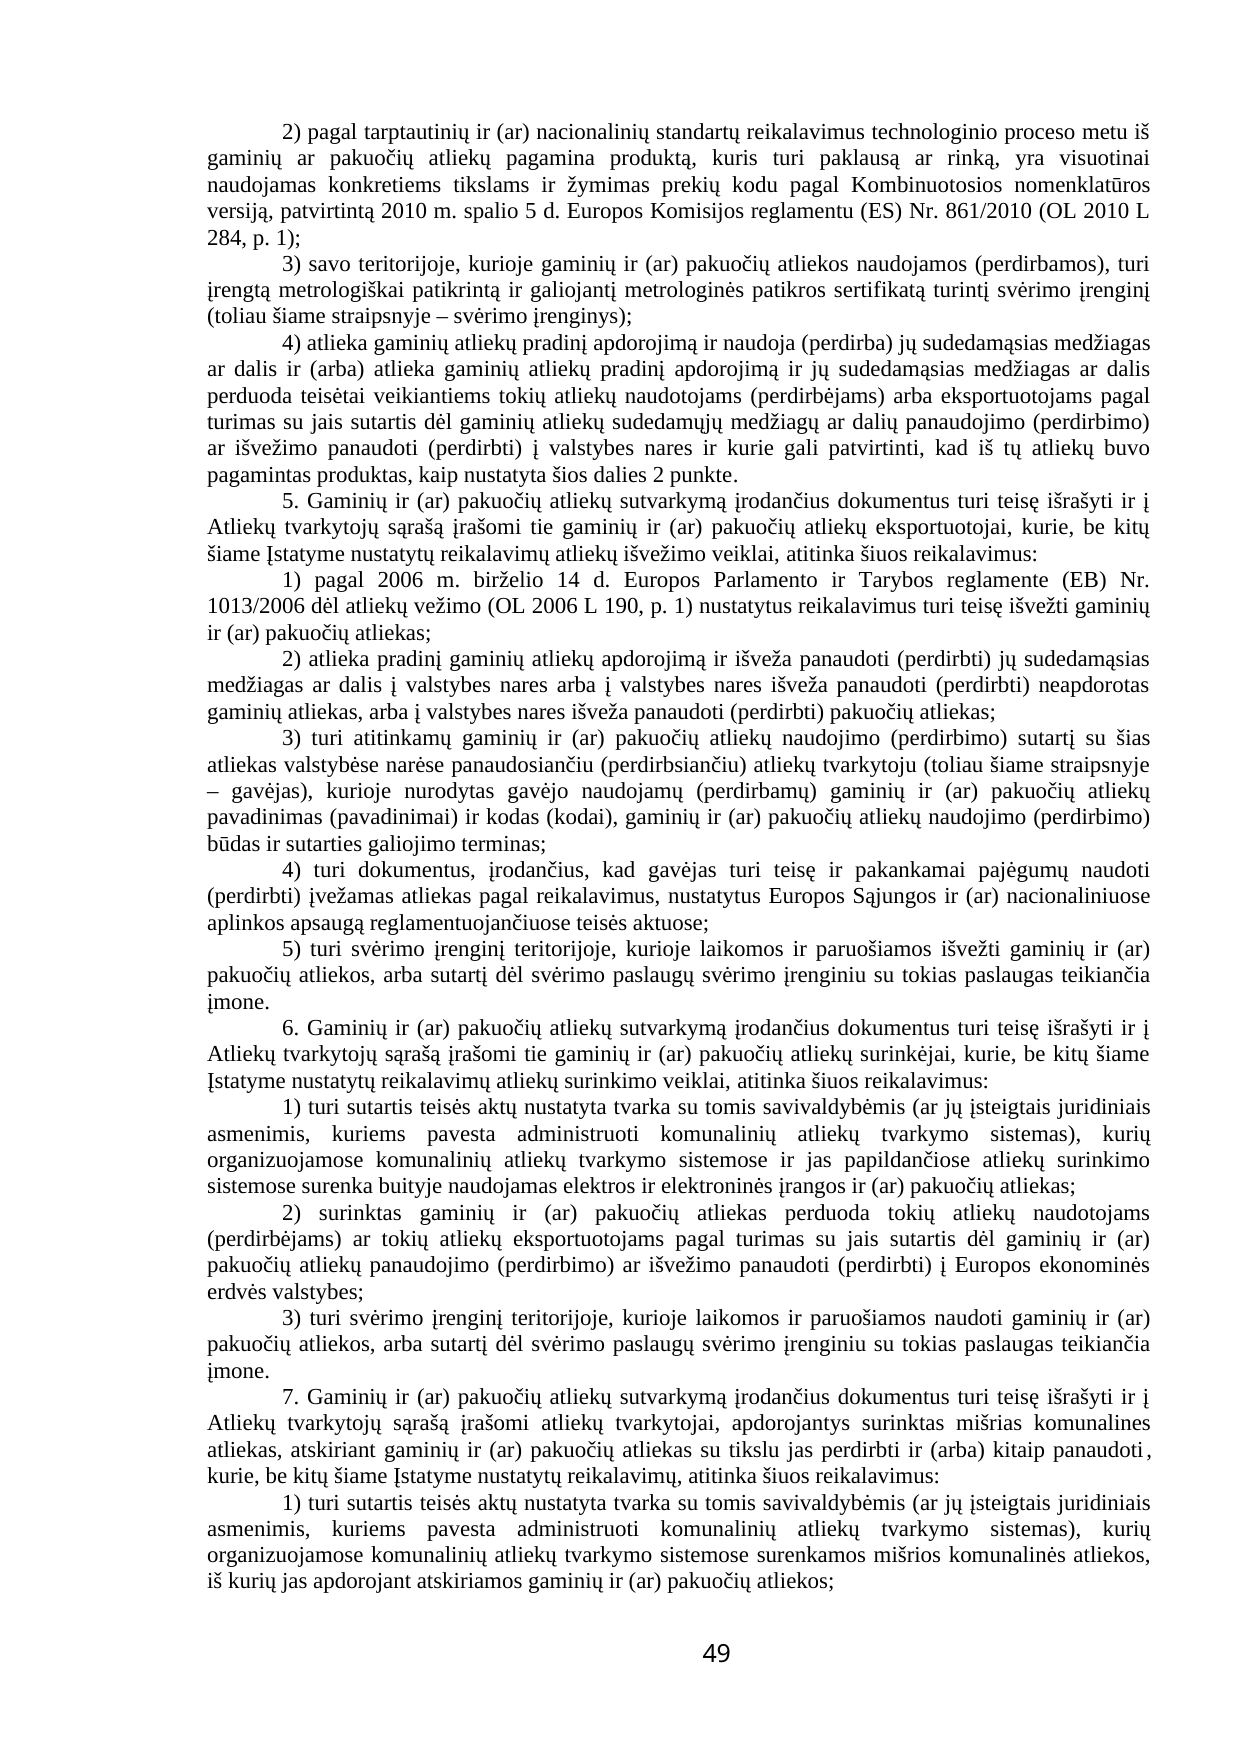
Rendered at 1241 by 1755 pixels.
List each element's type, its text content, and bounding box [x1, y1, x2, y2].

text 2) atlieka pradinį gaminių atliekų apdorojimą ir išveža panaudoti (perdirbti) jų sudedamąsias medžiagas ar dalis į valstybes nares arba į valstybes nares išveža panaudoti (perdirbti) neapdorotas gaminių atliekas, arba į valstybes nares išveža panaudoti (perdirbti) pakuočių atliekas; [207, 645, 1152, 724]
text 3) turi svėrimo įrenginį teritorijoje, kurioje laikomos ir paruošiamos naudoti gaminių ir (ar) pakuočių atliekos, arba sutartį dėl svėrimo paslaugų svėrimo įrenginiu su tokias paslaugas teikiančia įmone. [207, 1304, 1152, 1383]
text 3) turi atitinkamų gaminių ir (ar) pakuočių atliekų naudojimo (perdirbimo) sutartį su šias atliekas valstybėse narėse panaudosiančiu (perdirbsiančiu) atliekų tvarkytoju (toliau šiame straipsnyje – gavėjas), kurioje nurodytas gavėjo naudojamų (perdirbamų) gaminių ir (ar) pakuočių atliekų pavadinimas (pavadinimai) ir kodas (kodai), gaminių ir (ar) pakuočių atliekų naudojimo (perdirbimo) būdas ir sutarties galiojimo terminas; [207, 724, 1152, 856]
text 4) atlieka gaminių atliekų pradinį apdorojimą ir naudoja (perdirba) jų sudedamąsias medžiagas ar dalis ir (arba) atlieka gaminių atliekų pradinį apdorojimą ir jų sudedamąsias medžiagas ar dalis perduoda teisėtai veikiantiems tokių atliekų naudotojams (perdirbėjams) arba eksportuotojams pagal turimas su jais sutartis dėl gaminių atliekų sudedamųjų medžiagų ar dalių panaudojimo (perdirbimo) ar išvežimo panaudoti (perdirbti) į valstybes nares ir kurie gali patvirtinti, kad iš tų atliekų buvo pagamintas produktas, kaip nustatyta šios dalies 2 punkte. [207, 329, 1152, 487]
text 6. Gaminių ir (ar) pakuočių atliekų sutvarkymą įrodančius dokumentus turi teisę išrašyti ir į Atliekų tvarkytojų sąrašą įrašomi tie gaminių ir (ar) pakuočių atliekų surinkėjai, kurie, be kitų šiame Įstatyme nustatytų reikalavimų atliekų surinkimo veiklai, atitinka šiuos reikalavimus: [207, 1014, 1152, 1093]
text 2) pagal tarptautinių ir (ar) nacionalinių standartų reikalavimus technologinio proceso metu iš gaminių ar pakuočių atliekų pagamina produktą, kuris turi paklausą ar rinką, yra visuotinai naudojamas konkretiems tikslams ir žymimas prekių kodu pagal Kombinuotosios nomenklatūros versiją, patvirtintą 2010 m. spalio 5 d. Europos Komisijos reglamentu (ES) Nr. 861/2010 (OL 2010 L 284, p. 1); [207, 118, 1152, 250]
text 5. Gaminių ir (ar) pakuočių atliekų sutvarkymą įrodančius dokumentus turi teisę išrašyti ir į Atliekų tvarkytojų sąrašą įrašomi tie gaminių ir (ar) pakuočių atliekų eksportuotojai, kurie, be kitų šiame Įstatyme nustatytų reikalavimų atliekų išvežimo veiklai, atitinka šiuos reikalavimus: [207, 487, 1152, 566]
text 1) turi sutartis teisės aktų nustatyta tvarka su tomis savivaldybėmis (ar jų įsteigtais juridiniais asmenimis, kuriems pavesta administruoti komunalinių atliekų tvarkymo sistemas), kurių organizuojamose komunalinių atliekų tvarkymo sistemose ir jas papildančiose atliekų surinkimo sistemose surenka buityje naudojamas elektros ir elektroninės įrangos ir (ar) pakuočių atliekas; [207, 1093, 1152, 1199]
text 1) pagal 2006 m. birželio 14 d. Europos Parlamento ir Tarybos reglamente (EB) Nr. 1013/2006 dėl atliekų vežimo (OL 2006 L 190, p. 1) nustatytus reikalavimus turi teisę išvežti gaminių ir (ar) pakuočių atliekas; [207, 566, 1152, 645]
text 4) turi dokumentus, įrodančius, kad gavėjas turi teisę ir pakankamai pajėgumų naudoti (perdirbti) įvežamas atliekas pagal reikalavimus, nustatytus Europos Sąjungos ir (ar) nacionaliniuose aplinkos apsaugą reglamentuojančiuose teisės aktuose; [207, 856, 1152, 935]
text 3) savo teritorijoje, kurioje gaminių ir (ar) pakuočių atliekos naudojamos (perdirbamos), turi įrengtą metrologiškai patikrintą ir galiojantį metrologinės patikros sertifikatą turintį svėrimo įrenginį (toliau šiame straipsnyje – svėrimo įrenginys); [207, 250, 1152, 329]
text 5) turi svėrimo įrenginį teritorijoje, kurioje laikomos ir paruošiamos išvežti gaminių ir (ar) pakuočių atliekos, arba sutartį dėl svėrimo paslaugų svėrimo įrenginiu su tokias paslaugas teikiančia įmone. [207, 935, 1152, 1014]
text 7. Gaminių ir (ar) pakuočių atliekų sutvarkymą įrodančius dokumentus turi teisę išrašyti ir į Atliekų tvarkytojų sąrašą įrašomi atliekų tvarkytojai, apdorojantys surinktas mišrias komunalines atliekas, atskiriant gaminių ir (ar) pakuočių atliekas su tikslu jas perdirbti ir (arba) kitaip panaudoti, kurie, be kitų šiame Įstatyme nustatytų reikalavimų, atitinka šiuos reikalavimus: [207, 1383, 1152, 1488]
text 2) surinktas gaminių ir (ar) pakuočių atliekas perduoda tokių atliekų naudotojams (perdirbėjams) ar tokių atliekų eksportuotojams pagal turimas su jais sutartis dėl gaminių ir (ar) pakuočių atliekų panaudojimo (perdirbimo) ar išvežimo panaudoti (perdirbti) į Europos ekonominės erdvės valstybes; [207, 1199, 1152, 1304]
text 1) turi sutartis teisės aktų nustatyta tvarka su tomis savivaldybėmis (ar jų įsteigtais juridiniais asmenimis, kuriems pavesta administruoti komunalinių atliekų tvarkymo sistemas), kurių organizuojamose komunalinių atliekų tvarkymo sistemose surenkamos mišrios komunalinės atliekos, iš kurių jas apdorojant atskiriamos gaminių ir (ar) pakuočių atliekos; [207, 1488, 1152, 1594]
